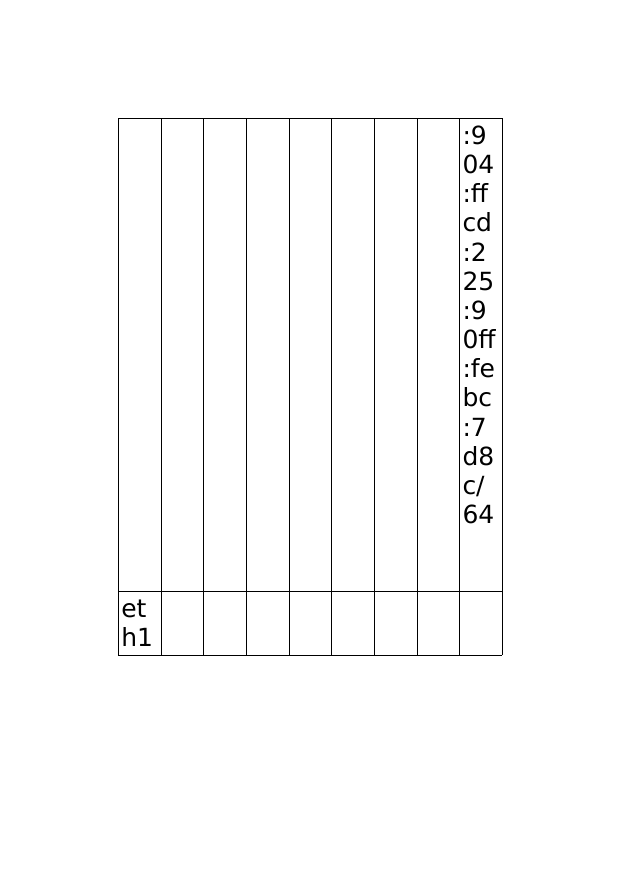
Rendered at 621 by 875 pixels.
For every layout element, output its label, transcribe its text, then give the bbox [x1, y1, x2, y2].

table_cell [204, 119, 246, 591]
table_cell [119, 119, 161, 591]
table_cell [460, 592, 502, 655]
table_cell eth1 [119, 592, 161, 655]
table_cell [332, 119, 374, 591]
table_cell [247, 592, 289, 655]
table_cell [290, 119, 331, 591]
table_cell [204, 592, 246, 655]
table_cell [247, 119, 289, 591]
table_cell [290, 592, 331, 655]
table_cell [332, 592, 374, 655]
table_cell [418, 119, 459, 591]
table_cell [375, 119, 417, 591]
table_cell [162, 592, 203, 655]
table_cell :904:ffcd:225:90ff:febc:7d8c/64 [460, 119, 502, 591]
table_cell [375, 592, 417, 655]
table_cell [418, 592, 459, 655]
table_cell [162, 119, 203, 591]
